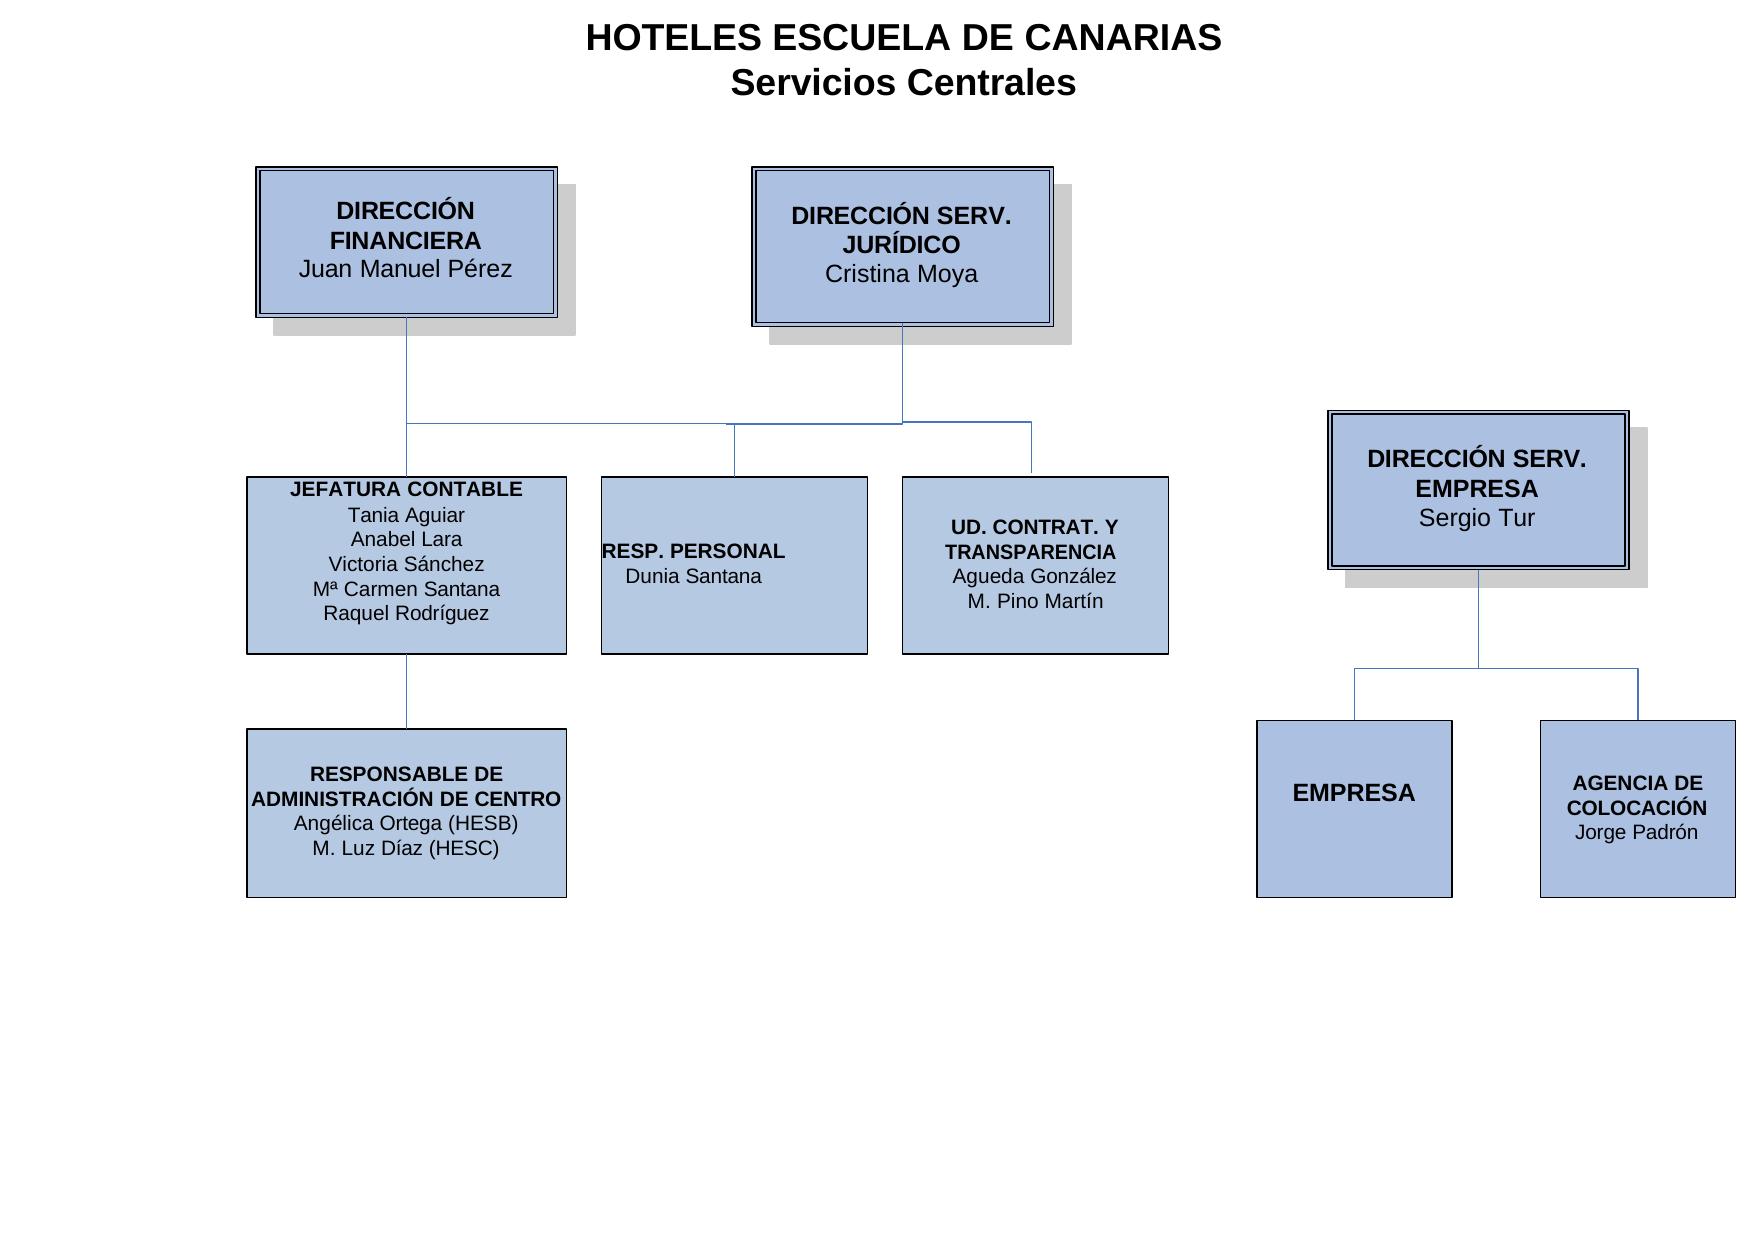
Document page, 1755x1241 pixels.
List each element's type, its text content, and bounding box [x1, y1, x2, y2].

text Servicios Centrales [235, 60, 1572, 103]
text HOTELES ESCUELA DE CANARIAS [583, 15, 1224, 58]
